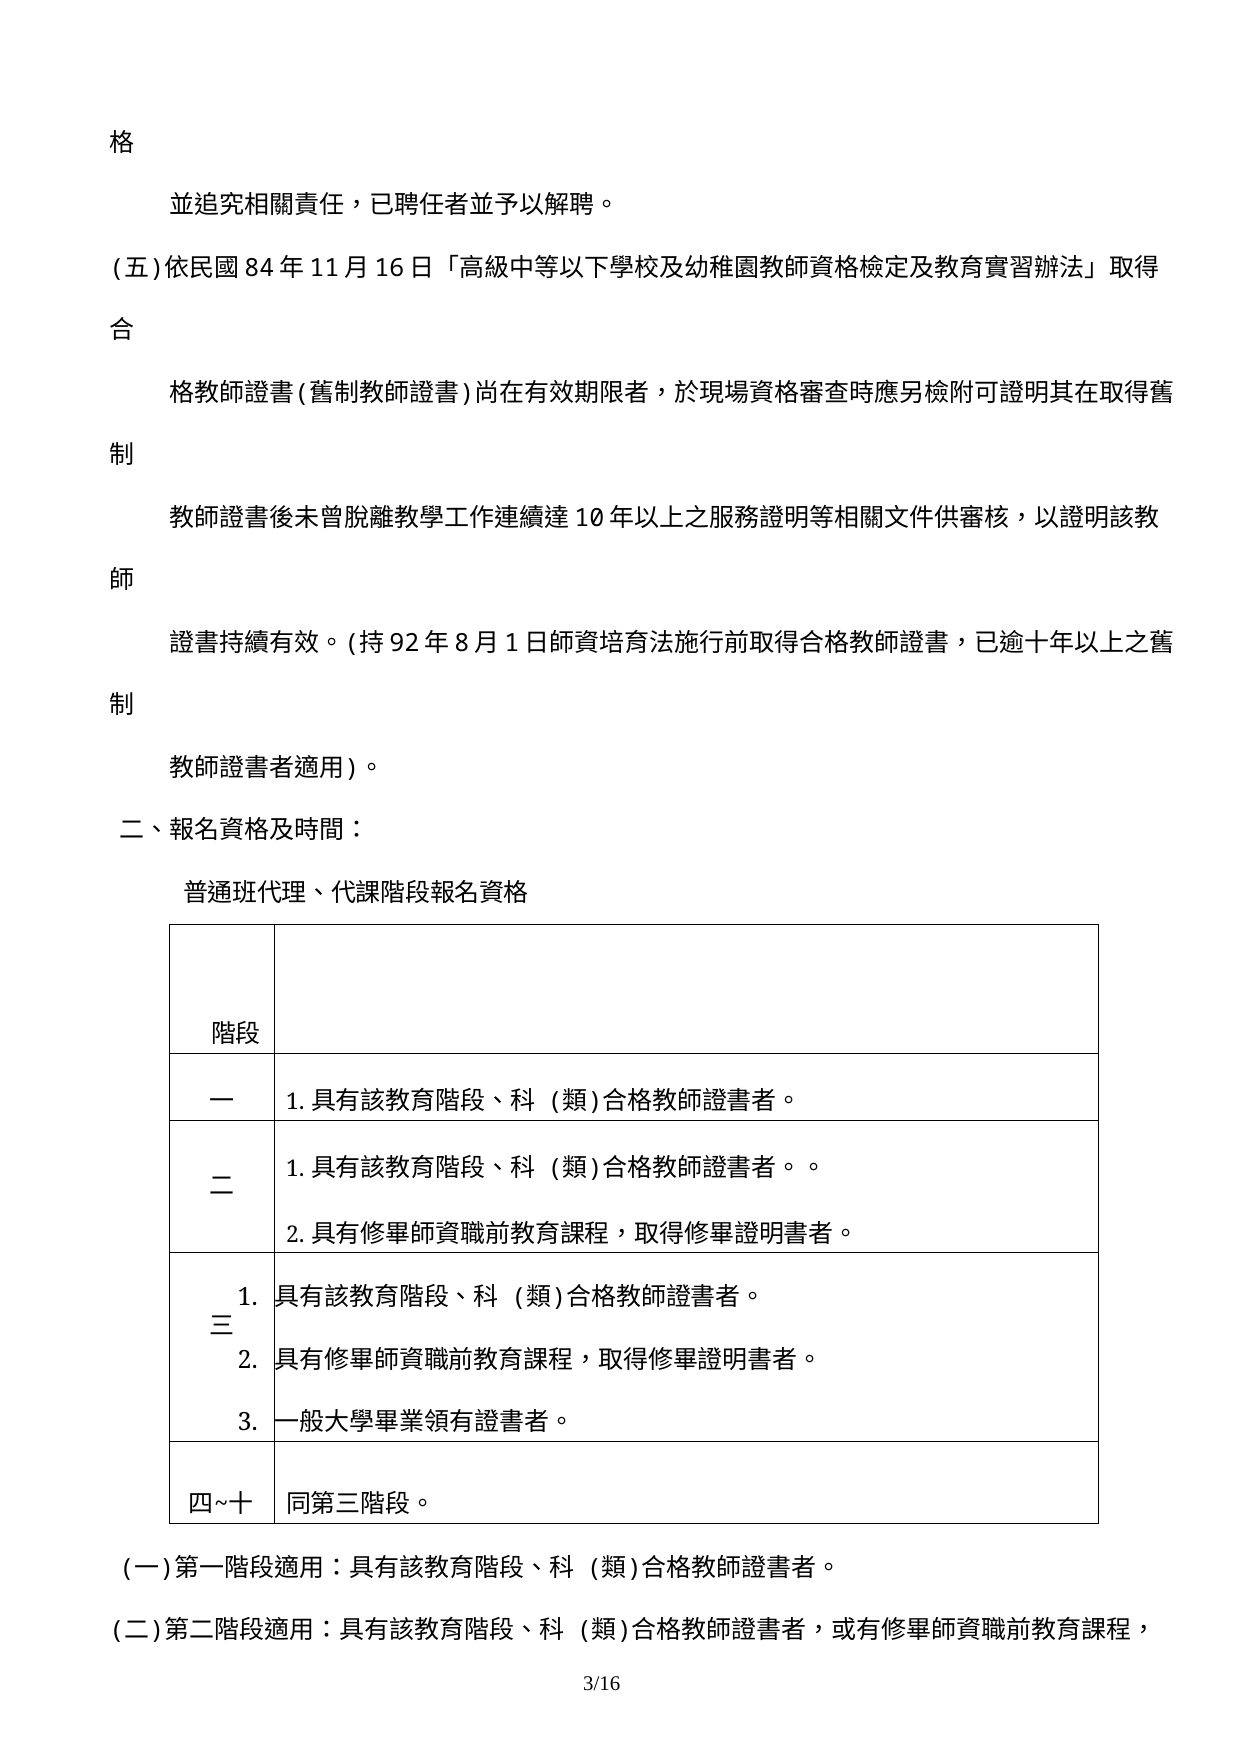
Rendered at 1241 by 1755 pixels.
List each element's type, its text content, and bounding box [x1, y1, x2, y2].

text 教師證書者適用)。 [109, 723, 1181, 786]
table_header 階段 [170, 925, 274, 1053]
text 二、報名資格及時間： [59, 786, 1181, 848]
text 並追究相關責任，已聘任者並予以解聘。 [109, 161, 1181, 223]
table_cell 具有該教育階段、科 (類)合格教師證書者。 具有修畢師資職前教育課程，取得修畢證明書者。 一般大學畢業領有證書者。 [275, 1253, 1098, 1441]
table_cell 四~十 [170, 1442, 274, 1523]
table_cell 一 [170, 1054, 274, 1119]
text (五)依民國84年11月16日「高級中等以下學校及幼稚園教師資格檢定及教育實習辦法」取得合 [109, 223, 1181, 348]
text 普通班代理、代課階段報名資格 [109, 848, 1181, 911]
text (二)第二階段適用：具有該教育階段、科 (類)合格教師證書者，或有修畢師資職前教育課程， [109, 1586, 1181, 1649]
table_cell 同第三階段。 [275, 1442, 1098, 1523]
table_header [275, 925, 1098, 1053]
table_cell 三 [170, 1253, 274, 1441]
text 格 [109, 98, 1181, 161]
text (一)第一階段適用：具有該教育階段、科 (類)合格教師證書者。 [59, 1524, 1181, 1586]
text 證書持續有效。(持92年8月1日師資培育法施行前取得合格教師證書，已逾十年以上之舊制 [109, 598, 1181, 723]
text 格教師證書(舊制教師證書)尚在有效期限者，於現場資格審查時應另檢附可證明其在取得舊制 [109, 348, 1181, 473]
table_cell 具有該教育階段、科 (類)合格教師證書者。 [275, 1054, 1098, 1119]
table_cell 二 [170, 1121, 274, 1252]
text 教師證書後未曾脫離教學工作連續達10年以上之服務證明等相關文件供審核，以證明該教師 [109, 473, 1181, 598]
table_cell 具有該教育階段、科 (類)合格教師證書者。。 具有修畢師資職前教育課程，取得修畢證明書者。 [275, 1121, 1098, 1252]
